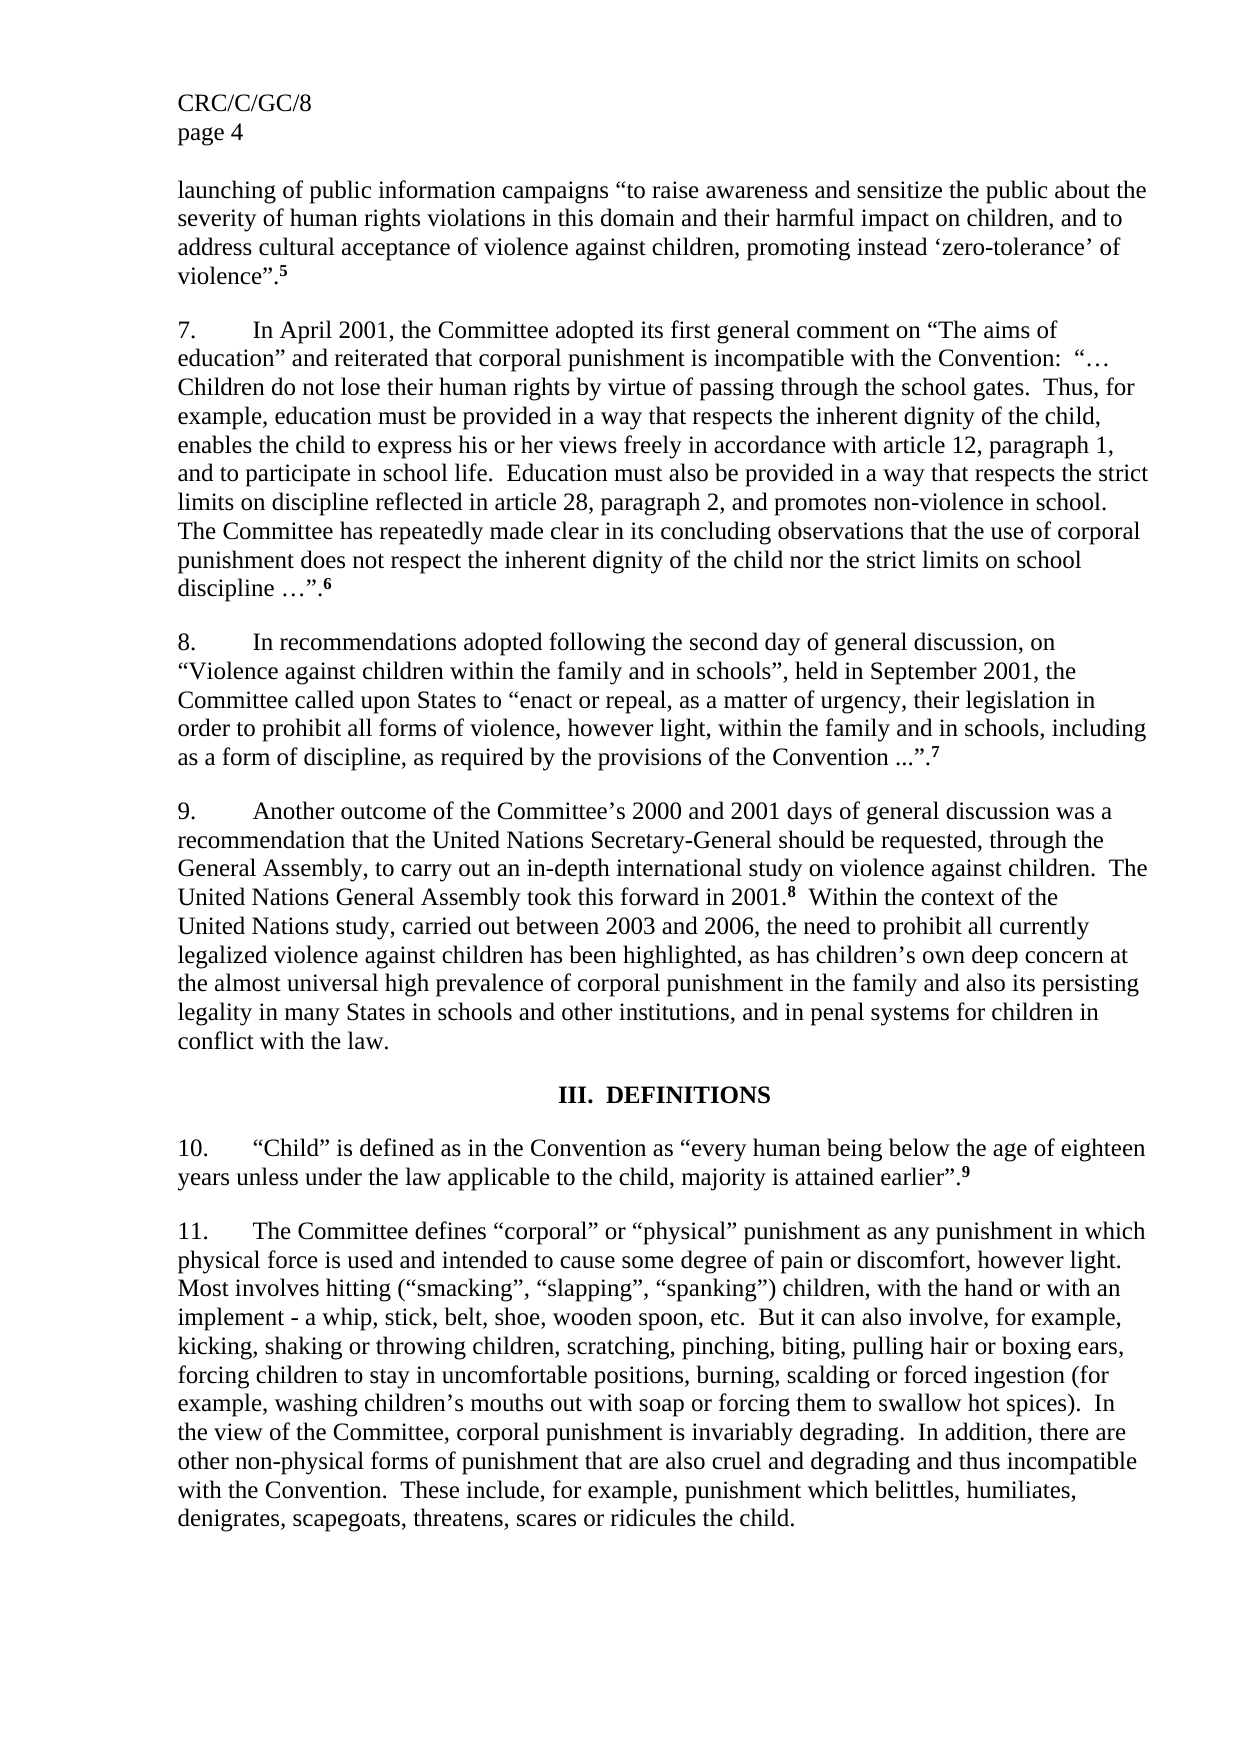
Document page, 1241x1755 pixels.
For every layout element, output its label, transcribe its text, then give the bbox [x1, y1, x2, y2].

text launching of public information campaigns “to raise awareness and sensitize the public about the severity of human rights violations in this domain and their harmful impact on children, and to address cultural acceptance of violence against children, promoting instead ‘zero-tolerance’ of violence”. [177, 175, 1152, 290]
text 7. In April 2001, the Committee adopted its first general comment on “The aims of education” and reiterated that corporal punishment is incompatible with the Convention: “… Children do not lose their human rights by virtue of passing through the school gates. Thus, for example, education must be provided in a way that respects the inherent dignity of the child, enables the child to express his or her views freely in accordance with article 12, paragraph 1, and to participate in school life. Education must also be provided in a way that respects the strict limits on discipline reflected in article 28, paragraph 2, and promotes non-violence in school. The Committee has repeatedly made clear in its concluding observations that the use of corporal punishment does not respect the inherent dignity of the child nor the strict limits on school discipline …”. [177, 315, 1152, 602]
text 10. “Child” is defined as in the Convention as “every human being below the age of eighteen years unless under the law applicable to the child, majority is attained earlier”. [177, 1133, 1152, 1191]
text 8. In recommendations adopted following the second day of general discussion, on “Violence against children within the family and in schools”, held in September 2001, the Committee called upon States to “enact or repeal, as a matter of urgency, their legislation in order to prohibit all forms of violence, however light, within the family and in schools, including as a form of discipline, as required by the provisions of the Convention ...”. [177, 627, 1152, 771]
text 9. Another outcome of the Committee’s 2000 and 2001 days of general discussion was a recommendation that the United Nations Secretary-General should be requested, through the General Assembly, to carry out an in-depth international study on violence against children. The United Nations General Assembly took this forward in 2001. Within the context of the United Nations study, carried out between 2003 and 2006, the need to prohibit all currently legalized violence against children has been highlighted, as has children’s own deep concern at the almost universal high prevalence of corporal punishment in the family and also its persisting legality in many States in schools and other institutions, and in penal systems for children in conflict with the law. [177, 796, 1152, 1055]
subtitle III. Definitions [177, 1080, 1152, 1108]
text 11. The Committee defines “corporal” or “physical” punishment as any punishment in which physical force is used and intended to cause some degree of pain or discomfort, however light. Most involves hitting (“smacking”, “slapping”, “spanking”) children, with the hand or with an implement - a whip, stick, belt, shoe, wooden spoon, etc. But it can also involve, for example, kicking, shaking or throwing children, scratching, pinching, biting, pulling hair or boxing ears, forcing children to stay in uncomfortable positions, burning, scalding or forced ingestion (for example, washing children’s mouths out with soap or forcing them to swallow hot spices). In the view of the Committee, corporal punishment is invariably degrading. In addition, there are other non-physical forms of punishment that are also cruel and degrading and thus incompatible with the Convention. These include, for example, punishment which belittles, humiliates, denigrates, scapegoats, threatens, scares or ridicules the child. [177, 1216, 1152, 1532]
